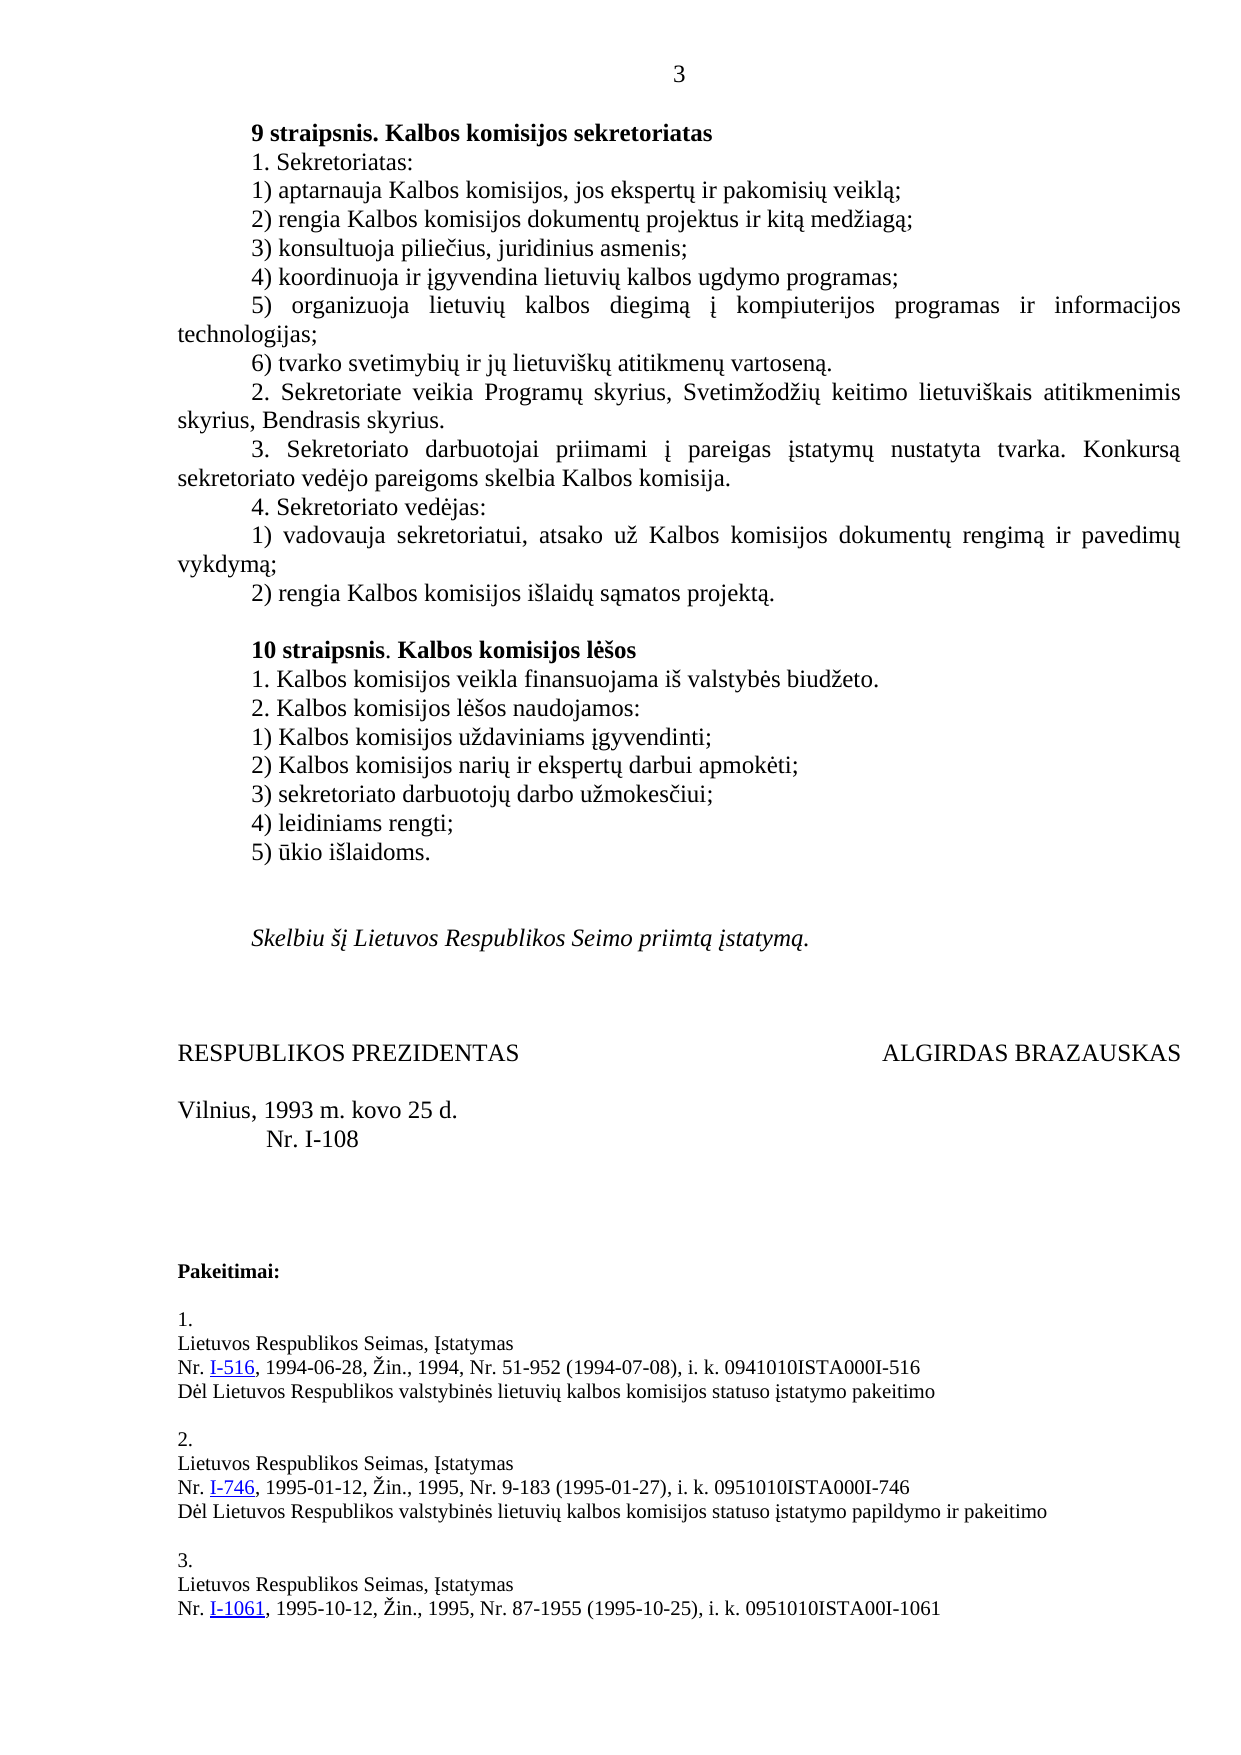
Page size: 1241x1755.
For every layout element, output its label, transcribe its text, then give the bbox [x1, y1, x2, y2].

text 2. [177, 1427, 1181, 1451]
text 2) Kalbos komisijos narių ir ekspertų darbui apmokėti; [177, 751, 1181, 779]
text Vilnius, 1993 m. kovo 25 d. [177, 1096, 1181, 1124]
text 5) ūkio išlaidoms. [177, 837, 1181, 866]
text Lietuvos Respublikos Seimas, Įstatymas [177, 1331, 1181, 1355]
text Nr. I-516, 1994-06-28, Žin., 1994, Nr. 51-952 (1994-07-08), i. k. 0941010ISTA000I-516 [177, 1355, 1181, 1379]
text 5) organizuoja lietuvių kalbos diegimą į kompiuterijos programas ir informacijos technologijas; [177, 291, 1181, 348]
text 9 straipsnis. Kalbos komisijos sekretoriatas [177, 118, 1181, 147]
text 4) leidiniams rengti; [177, 808, 1181, 837]
text Nr. I-1061, 1995-10-12, Žin., 1995, Nr. 87-1955 (1995-10-25), i. k. 0951010ISTA00I-1061 [177, 1596, 1181, 1620]
text 3. Sekretoriato darbuotojai priimami į pareigas įstatymų nustatyta tvarka. Konkursą sekretoriato vedėjo pareigoms skelbia Kalbos komisija. [177, 434, 1181, 492]
text 3) sekretoriato darbuotojų darbo užmokesčiui; [177, 779, 1181, 808]
text 1. Sekretoriatas: [177, 147, 1181, 176]
text 1. Kalbos komisijos veikla finansuojama iš valstybės biudžeto. [177, 664, 1181, 693]
text 2. Kalbos komisijos lėšos naudojamos: [177, 693, 1181, 722]
text 4) koordinuoja ir įgyvendina lietuvių kalbos ugdymo programas; [177, 262, 1181, 291]
text Dėl Lietuvos Respublikos valstybinės lietuvių kalbos komisijos statuso įstatymo pakeitimo [177, 1379, 1181, 1403]
text 1) vadovauja sekretoriatui, atsako už Kalbos komisijos dokumentų rengimą ir pavedimų vykdymą; [177, 521, 1181, 578]
text Nr. I-746, 1995-01-12, Žin., 1995, Nr. 9-183 (1995-01-27), i. k. 0951010ISTA000I-746 [177, 1475, 1181, 1499]
text 2) rengia Kalbos komisijos išlaidų sąmatos projektą. [177, 578, 1181, 607]
text 4. Sekretoriato vedėjas: [177, 492, 1181, 521]
text Nr. I-108 [177, 1124, 1181, 1153]
text 1) aptarnauja Kalbos komisijos, jos ekspertų ir pakomisių veiklą; [177, 176, 1181, 204]
text Dėl Lietuvos Respublikos valstybinės lietuvių kalbos komisijos statuso įstatymo papildymo ir pakeitimo [177, 1499, 1181, 1523]
text RESPUBLIKOS PREZIDENTAS ALGIRDAS BRAZAUSKAS [177, 1038, 1181, 1067]
text Pakeitimai: [177, 1259, 1181, 1283]
text 2) rengia Kalbos komisijos dokumentų projektus ir kitą medžiagą; [177, 204, 1181, 233]
text Skelbiu šį Lietuvos Respublikos Seimo priimtą įstatymą. [177, 923, 1181, 952]
text 10 straipsnis. Kalbos komisijos lėšos [177, 636, 1181, 664]
text 3. [177, 1547, 1181, 1572]
text 1. [177, 1307, 1181, 1331]
text 3) konsultuoja piliečius, juridinius asmenis; [177, 233, 1181, 262]
text Lietuvos Respublikos Seimas, Įstatymas [177, 1572, 1181, 1596]
text 1) Kalbos komisijos uždaviniams įgyvendinti; [177, 722, 1181, 751]
text 6) tvarko svetimybių ir jų lietuviškų atitikmenų vartoseną. [177, 348, 1181, 377]
text Lietuvos Respublikos Seimas, Įstatymas [177, 1451, 1181, 1475]
text 2. Sekretoriate veikia Programų skyrius, Svetimžodžių keitimo lietuviškais atitikmenimis skyrius, Bendrasis skyrius. [177, 377, 1181, 434]
